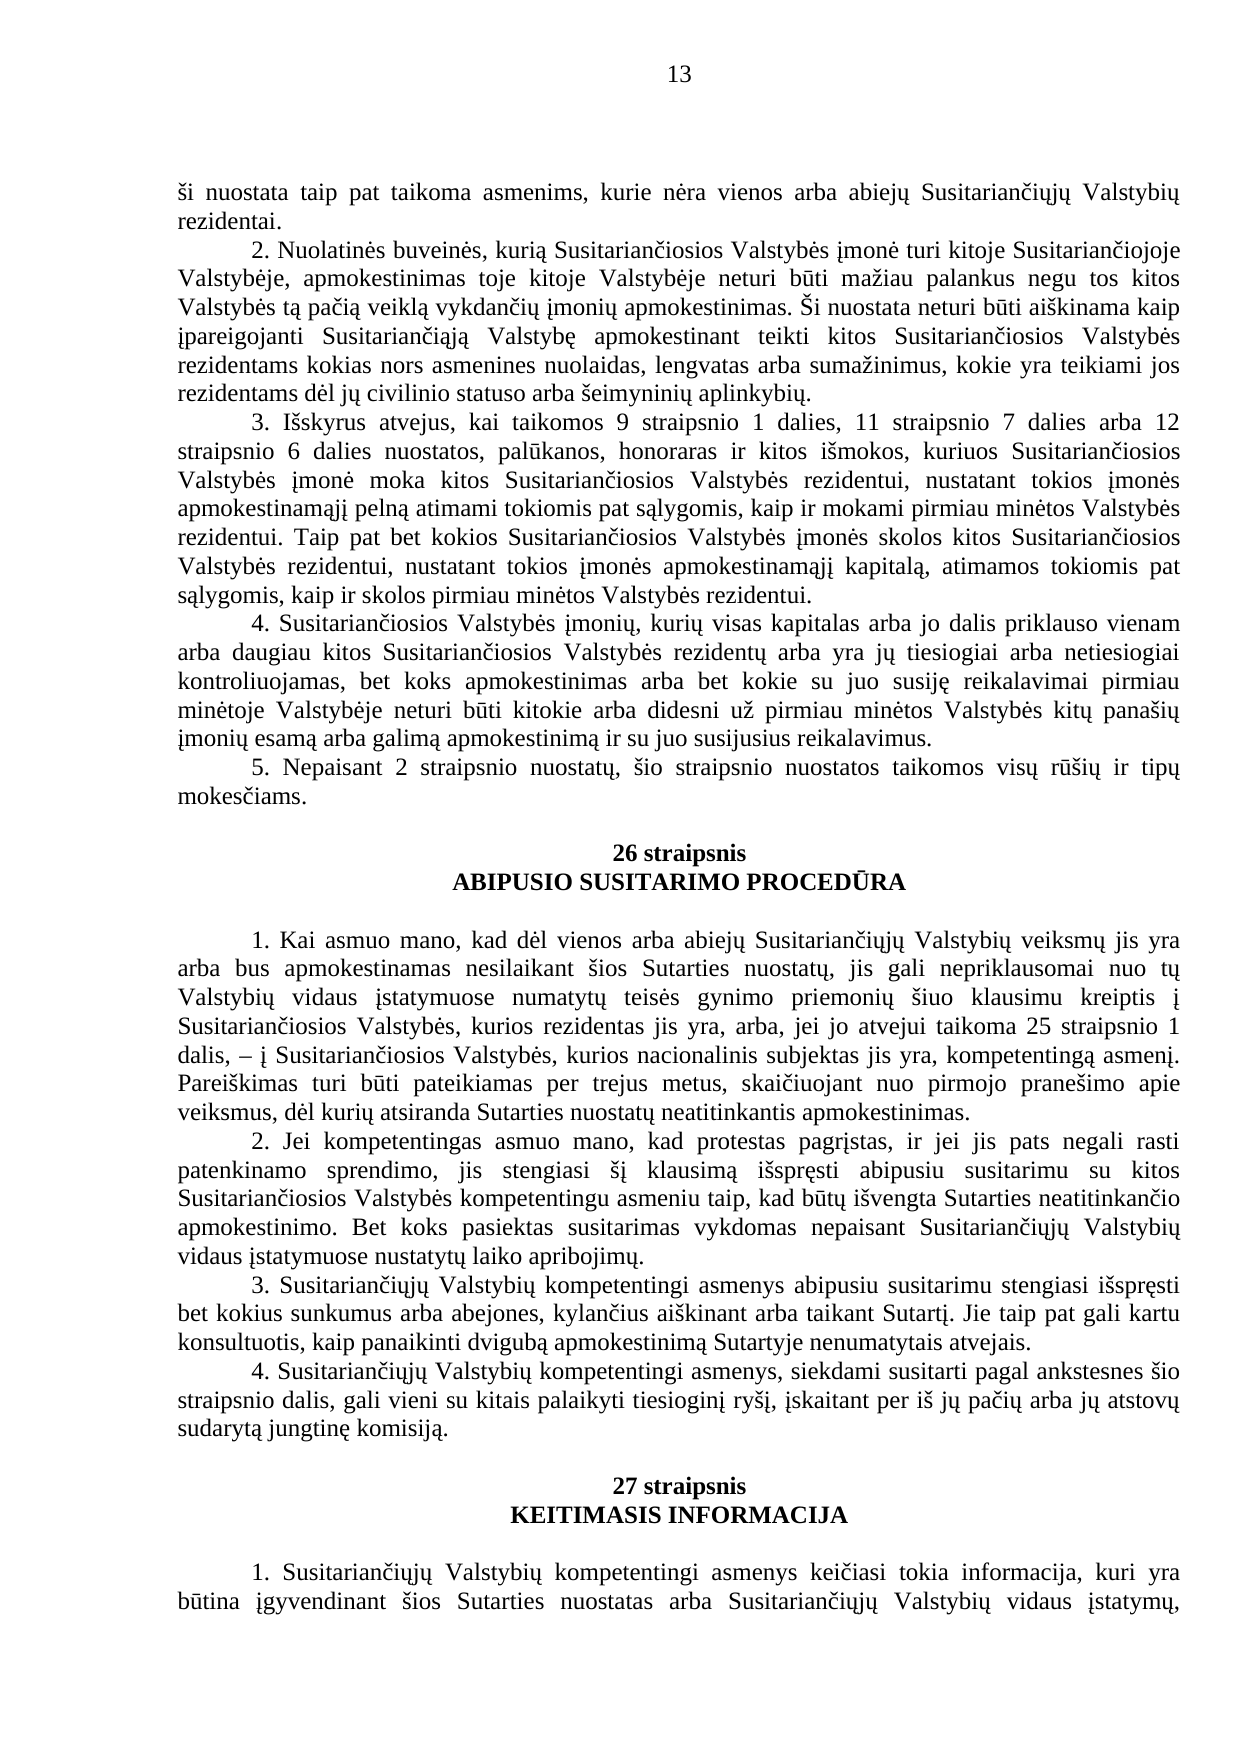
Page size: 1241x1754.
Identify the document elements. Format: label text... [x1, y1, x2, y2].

text ši nuostata taip pat taikoma asmenims, kurie nėra vienos arba abiejų Susitariančiųjų Valstybių rezidentai. [177, 177, 1181, 235]
text 5. Nepaisant 2 straipsnio nuostatų, šio straipsnio nuostatos taikomos visų rūšių ir tipų mokesčiams. [177, 752, 1181, 810]
text ABIPUSIO SUSITARIMO PROCEDŪRA [177, 867, 1181, 896]
text 1. Kai asmuo mano, kad dėl vienos arba abiejų Susitariančiųjų Valstybių veiksmų jis yra arba bus apmokestinamas nesilaikant šios Sutarties nuostatų, jis gali nepriklausomai nuo tų Valstybių vidaus įstatymuose numatytų teisės gynimo priemonių šiuo klausimu kreiptis į Susitariančiosios Valstybės, kurios rezidentas jis yra, arba, jei jo atvejui taikoma 25 straipsnio 1 dalis, – į Susitariančiosios Valstybės, kurios nacionalinis subjektas jis yra, kompetentingą asmenį. Pareiškimas turi būti pateikiamas per trejus metus, skaičiuojant nuo pirmojo pranešimo apie veiksmus, dėl kurių atsiranda Sutarties nuostatų neatitinkantis apmokestinimas. [177, 925, 1181, 1126]
text 4. Susitariančiųjų Valstybių kompetentingi asmenys, siekdami susitarti pagal ankstesnes šio straipsnio dalis, gali vieni su kitais palaikyti tiesioginį ryšį, įskaitant per iš jų pačių arba jų atstovų sudarytą jungtinę komisiją. [177, 1356, 1181, 1442]
text 4. Susitariančiosios Valstybės įmonių, kurių visas kapitalas arba jo dalis priklauso vienam arba daugiau kitos Susitariančiosios Valstybės rezidentų arba yra jų tiesiogiai arba netiesiogiai kontroliuojamas, bet koks apmokestinimas arba bet kokie su juo susiję reikalavimai pirmiau minėtoje Valstybėje neturi būti kitokie arba didesni už pirmiau minėtos Valstybės kitų panašių įmonių esamą arba galimą apmokestinimą ir su juo susijusius reikalavimus. [177, 608, 1181, 752]
text 2. Nuolatinės buveinės, kurią Susitariančiosios Valstybės įmonė turi kitoje Susitariančiojoje Valstybėje, apmokestinimas toje kitoje Valstybėje neturi būti mažiau palankus negu tos kitos Valstybės tą pačią veiklą vykdančių įmonių apmokestinimas. Ši nuostata neturi būti aiškinama kaip įpareigojanti Susitariančiąją Valstybę apmokestinant teikti kitos Susitariančiosios Valstybės rezidentams kokias nors asmenines nuolaidas, lengvatas arba sumažinimus, kokie yra teikiami jos rezidentams dėl jų civilinio statuso arba šeimyninių aplinkybių. [177, 235, 1181, 407]
text 3. Susitariančiųjų Valstybių kompetentingi asmenys abipusiu susitarimu stengiasi išspręsti bet kokius sunkumus arba abejones, kylančius aiškinant arba taikant Sutartį. Jie taip pat gali kartu konsultuotis, kaip panaikinti dvigubą apmokestinimą Sutartyje nenumatytais atvejais. [177, 1270, 1181, 1356]
text 3. Išskyrus atvejus, kai taikomos 9 straipsnio 1 dalies, 11 straipsnio 7 dalies arba 12 straipsnio 6 dalies nuostatos, palūkanos, honoraras ir kitos išmokos, kuriuos Susitariančiosios Valstybės įmonė moka kitos Susitariančiosios Valstybės rezidentui, nustatant tokios įmonės apmokestinamąjį pelną atimami tokiomis pat sąlygomis, kaip ir mokami pirmiau minėtos Valstybės rezidentui. Taip pat bet kokios Susitariančiosios Valstybės įmonės skolos kitos Susitariančiosios Valstybės rezidentui, nustatant tokios įmonės apmokestinamąjį kapitalą, atimamos tokiomis pat sąlygomis, kaip ir skolos pirmiau minėtos Valstybės rezidentui. [177, 407, 1181, 608]
text 1. Susitariančiųjų Valstybių kompetentingi asmenys keičiasi tokia informacija, kuri yra būtina įgyvendinant šios Sutarties nuostatas arba Susitariančiųjų Valstybių vidaus įstatymų, [177, 1557, 1181, 1615]
text 27 straipsnis [177, 1471, 1181, 1500]
text 26 straipsnis [177, 838, 1181, 867]
text KEITIMASIS INFORMACIJA [177, 1500, 1181, 1528]
text 2. Jei kompetentingas asmuo mano, kad protestas pagrįstas, ir jei jis pats negali rasti patenkinamo sprendimo, jis stengiasi šį klausimą išspręsti abipusiu susitarimu su kitos Susitariančiosios Valstybės kompetentingu asmeniu taip, kad būtų išvengta Sutarties neatitinkančio apmokestinimo. Bet koks pasiektas susitarimas vykdomas nepaisant Susitariančiųjų Valstybių vidaus įstatymuose nustatytų laiko apribojimų. [177, 1126, 1181, 1270]
